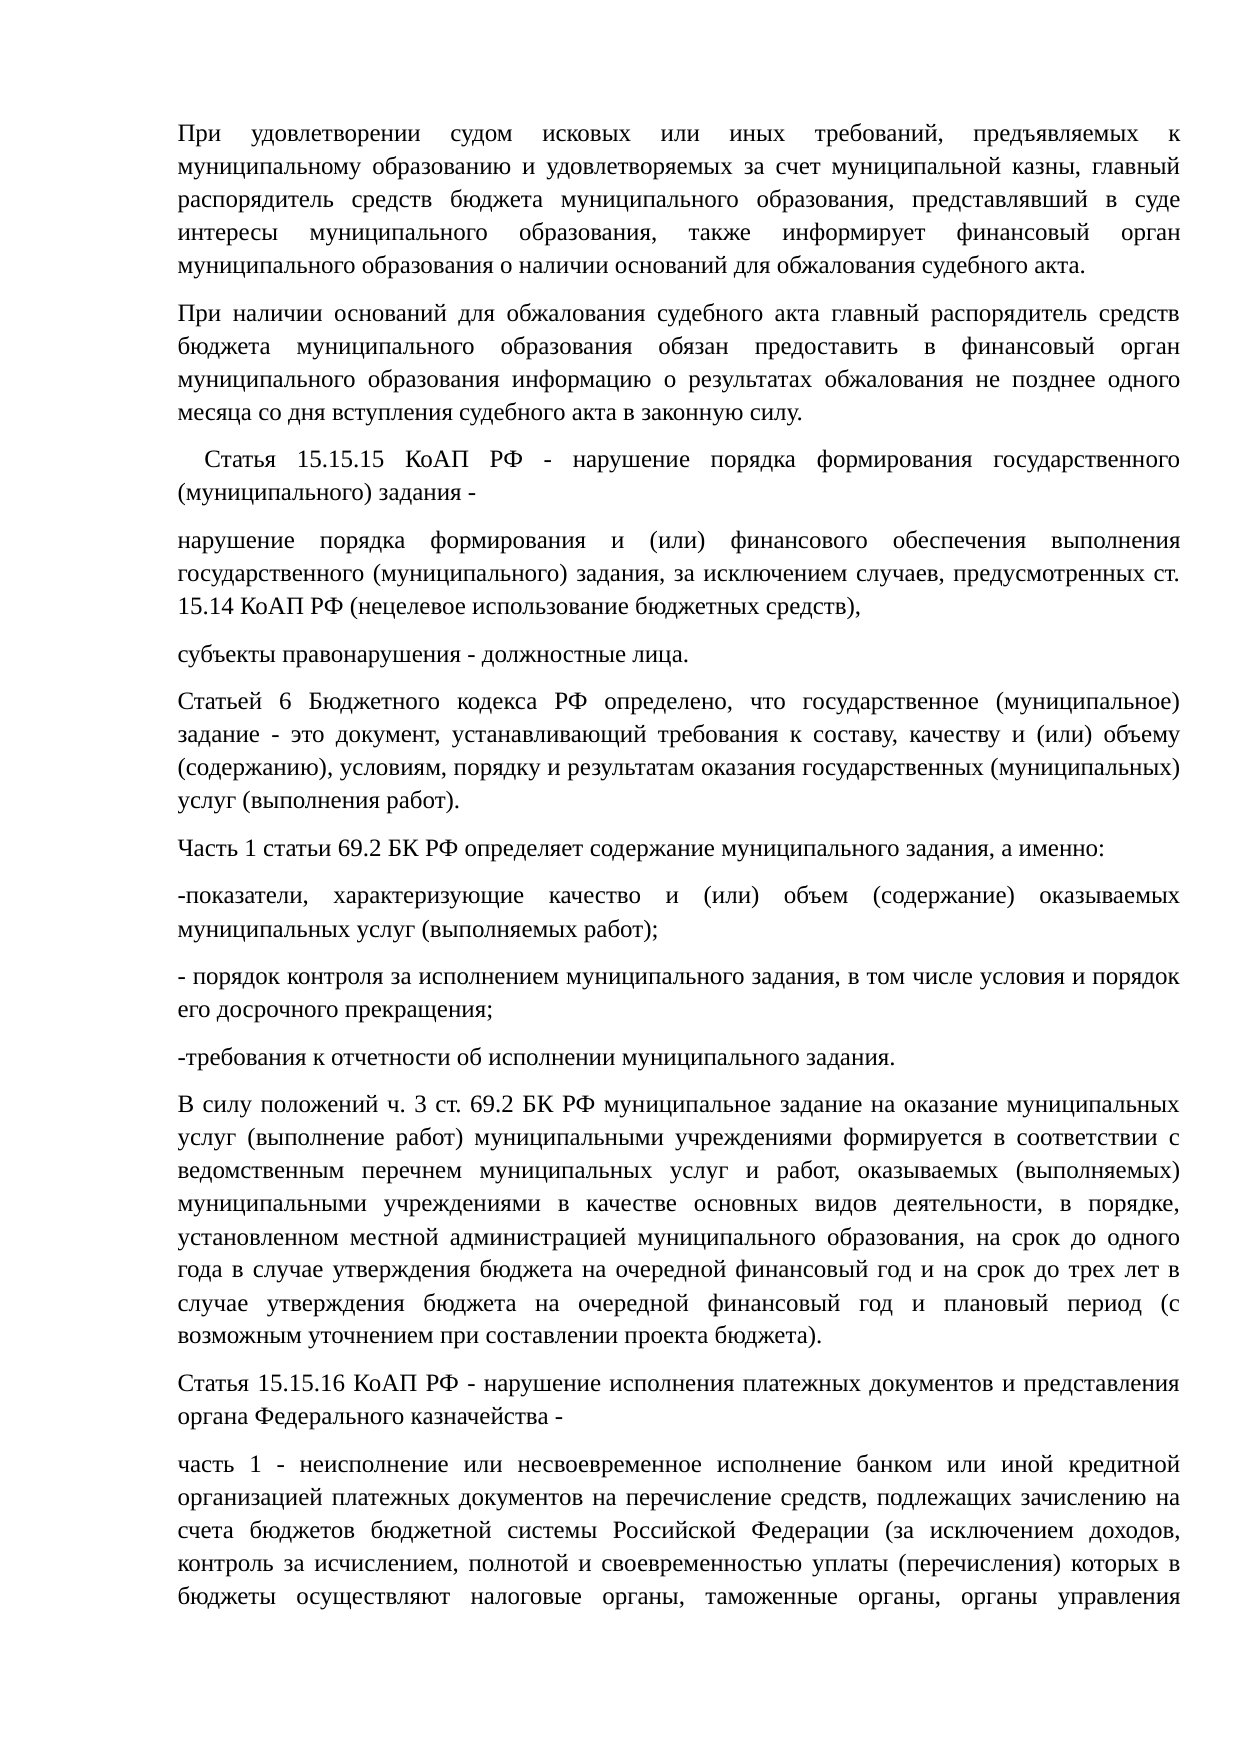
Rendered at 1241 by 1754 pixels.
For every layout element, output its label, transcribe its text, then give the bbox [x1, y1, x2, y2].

text - порядок контроля за исполнением муниципального задания, в том числе условия и порядок его досрочного прекращения; [177, 961, 1181, 1023]
text В силу положений ч. 3 ст. 69.2 БК РФ муниципальное задание на оказание муниципальных услуг (выполнение работ) муниципальными учреждениями формируется в соответствии с ведомственным перечнем муниципальных услуг и работ, оказываемых (выполняемых) муниципальными учреждениями в качестве основных видов деятельности, в порядке, установленном местной администрацией муниципального образования, на срок до одного года в случае утверждения бюджета на очередной финансовый год и на срок до трех лет в случае утверждения бюджета на очередной финансовый год и плановый период (с возможным уточнением при составлении проекта бюджета). [177, 1089, 1181, 1349]
text При наличии оснований для обжалования судебного акта главный распорядитель средств бюджета муниципального образования обязан предоставить в финансовый орган муниципального образования информацию о результатах обжалования не позднее одного месяца со дня вступления судебного акта в законную силу. [177, 298, 1181, 426]
text Статья 15.15.16 КоАП РФ - нарушение исполнения платежных документов и представления органа Федерального казначейства - [177, 1368, 1181, 1430]
text часть 1 - неисполнение или несвоевременное исполнение банком или иной кредитной организацией платежных документов на перечисление средств, подлежащих зачислению на счета бюджетов бюджетной системы Российской Федерации (за исключением доходов, контроль за исчислением, полнотой и своевременностью уплаты (перечисления) которых в бюджеты осуществляют налоговые органы, таможенные органы, органы управления [177, 1449, 1181, 1610]
text -показатели, характеризующие качество и (или) объем (содержание) оказываемых муниципальных услуг (выполняемых работ); [177, 881, 1181, 942]
text субъекты правонарушения - должностные лица. [177, 639, 1181, 667]
text Статьей 6 Бюджетного кодекса РФ определено, что государственное (муниципальное) задание - это документ, устанавливающий требования к составу, качеству и (или) объему (содержанию), условиям, порядку и результатам оказания государственных (муниципальных) услуг (выполнения работ). [177, 686, 1181, 814]
text При удовлетворении судом исковых или иных требований, предъявляемых к муниципальному образованию и удовлетворяемых за счет муниципальной казны, главный распорядитель средств бюджета муниципального образования, представлявший в суде интересы муниципального образования, также информирует финансовый орган муниципального образования о наличии оснований для обжалования судебного акта. [177, 118, 1181, 279]
text нарушение порядка формирования и (или) финансового обеспечения выполнения государственного (муниципального) задания, за исключением случаев, предусмотренных ст. 15.14 КоАП РФ (нецелевое использование бюджетных средств), [177, 525, 1181, 620]
text Статья 15.15.15 КоАП РФ - нарушение порядка формирования государственного (муниципального) задания - [177, 444, 1181, 506]
text Часть 1 статьи 69.2 БК РФ определяет содержание муниципального задания, а именно: [177, 833, 1181, 862]
text -требования к отчетности об исполнении муниципального задания. [177, 1042, 1181, 1071]
